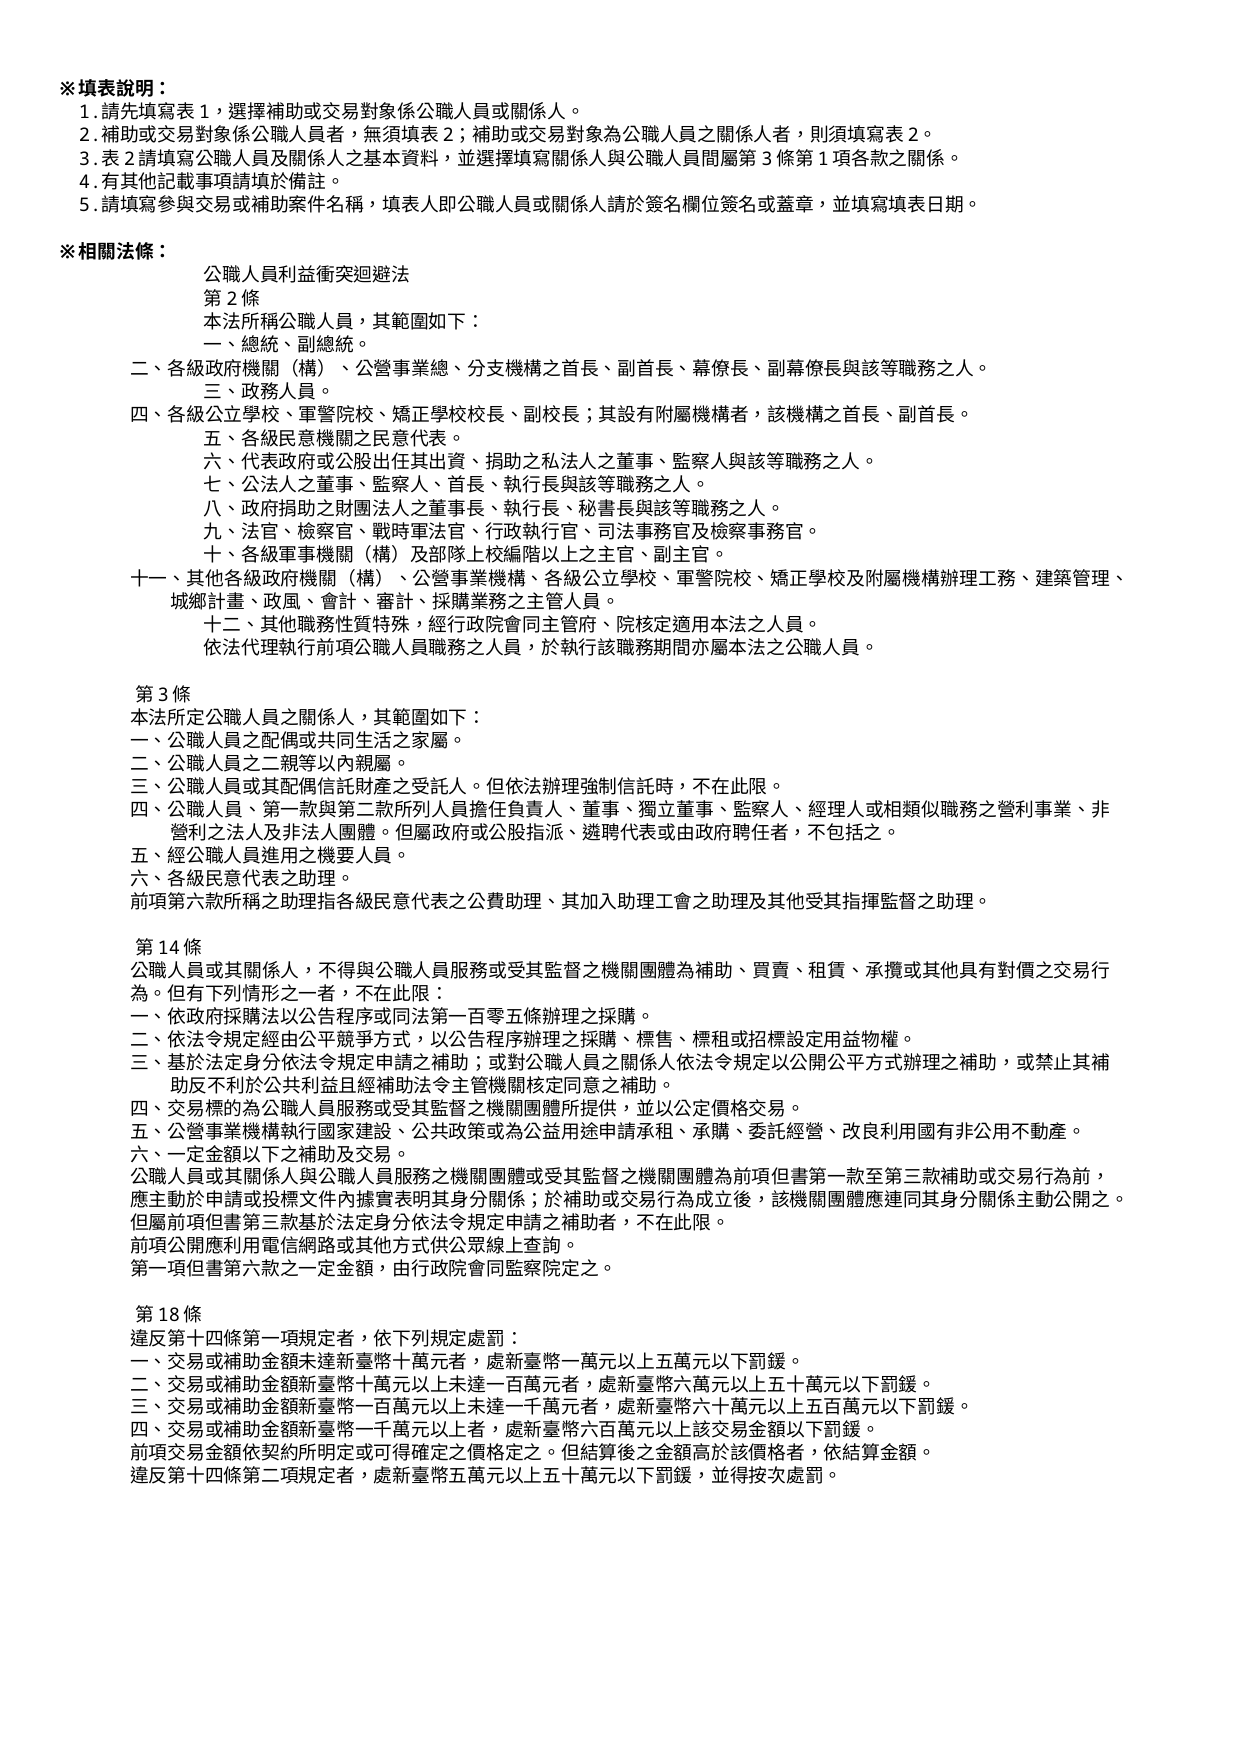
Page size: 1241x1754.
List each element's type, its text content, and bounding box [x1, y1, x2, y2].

text 四、交易標的為公職人員服務或受其監督之機關團體所提供，並以公定價格交易。 [130, 1097, 1110, 1120]
text 第14條 [56, 936, 1204, 959]
text 六、一定金額以下之補助及交易。 [130, 1143, 1110, 1166]
text 五、各級民意機關之民意代表。 [204, 427, 1110, 450]
text 本法所定公職人員之關係人，其範圍如下： [130, 706, 1110, 729]
text 前項公開應利用電信網路或其他方式供公眾線上查詢。 [130, 1234, 1110, 1257]
text 二、依法令規定經由公平競爭方式，以公告程序辦理之採購、標售、標租或招標設定用益物權。 [130, 1028, 1110, 1051]
text 本法所稱公職人員，其範圍如下： [204, 310, 1110, 333]
text 六、各級民意代表之助理。 [130, 867, 1110, 890]
text 前項第六款所稱之助理指各級民意代表之公費助理、其加入助理工會之助理及其他受其指揮監督之助理。 [130, 890, 1110, 913]
text 六、代表政府或公股出任其出資、捐助之私法人之董事、監察人與該等職務之人。 [204, 450, 1110, 473]
text 前項交易金額依契約所明定或可得確定之價格定之。但結算後之金額高於該價格者，依結算金額。 [130, 1441, 1110, 1464]
text 違反第十四條第二項規定者，處新臺幣五萬元以上五十萬元以下罰鍰，並得按次處罰。 [130, 1464, 1110, 1487]
text ※相關法條： [56, 240, 1204, 263]
text 一、依政府採購法以公告程序或同法第一百零五條辦理之採購。 [130, 1005, 1110, 1028]
text 第一項但書第六款之一定金額，由行政院會同監察院定之。 [130, 1257, 1110, 1280]
text 違反第十四條第一項規定者，依下列規定處罰： [130, 1327, 1110, 1350]
text 公職人員利益衝突迴避法 [204, 263, 1110, 286]
text 1.請先填寫表1，選擇補助或交易對象係公職人員或關係人。 [56, 100, 1204, 123]
text 第3條 [56, 683, 1204, 706]
text 公職人員或其關係人，不得與公職人員服務或受其監督之機關團體為補助、買賣、租賃、承攬或其他具有對價之交易行為。但有下列情形之一者，不在此限： [130, 959, 1110, 1005]
text 八、政府捐助之財團法人之董事長、執行長、秘書長與該等職務之人。 [204, 497, 1110, 520]
text 一、交易或補助金額未達新臺幣十萬元者，處新臺幣一萬元以上五萬元以下罰鍰。 [130, 1350, 1110, 1373]
text 四、各級公立學校、軍警院校、矯正學校校長、副校長；其設有附屬機構者，該機構之首長、副首長。 [130, 403, 1110, 426]
text 5.請填寫參與交易或補助案件名稱，填表人即公職人員或關係人請於簽名欄位簽名或蓋章，並填寫填表日期。 [56, 193, 1204, 216]
text 二、各級政府機關（構）、公營事業總、分支機構之首長、副首長、幕僚長、副幕僚長與該等職務之人。 [130, 357, 1110, 380]
text 二、公職人員之二親等以內親屬。 [130, 752, 1110, 775]
text 三、交易或補助金額新臺幣一百萬元以上未達一千萬元者，處新臺幣六十萬元以上五百萬元以下罰鍰。 [130, 1396, 1110, 1418]
text 三、公職人員或其配偶信託財產之受託人。但依法辦理強制信託時，不在此限。 [130, 775, 1110, 798]
text 一、公職人員之配偶或共同生活之家屬。 [130, 729, 1110, 752]
text 4.有其他記載事項請填於備註。 [56, 170, 1204, 193]
text ※填表說明： [56, 77, 1110, 100]
text 四、交易或補助金額新臺幣一千萬元以上者，處新臺幣六百萬元以上該交易金額以下罰鍰。 [130, 1418, 1110, 1441]
text 一、總統、副總統。 [204, 333, 1110, 356]
text 十、各級軍事機關（構）及部隊上校編階以上之主官、副主官。 [204, 543, 1110, 566]
text 九、法官、檢察官、戰時軍法官、行政執行官、司法事務官及檢察事務官。 [204, 520, 1110, 543]
text 三、政務人員。 [204, 380, 1110, 403]
text 十二、其他職務性質特殊，經行政院會同主管府、院核定適用本法之人員。 [204, 613, 1110, 636]
text 十一、其他各級政府機關（構）、公營事業機構、各級公立學校、軍警院校、矯正學校及附屬機構辦理工務、建築管理、城鄉計畫、政風、會計、審計、採購業務之主管人員。 [130, 567, 1110, 613]
text 三、基於法定身分依法令規定申請之補助；或對公職人員之關係人依法令規定以公開公平方式辦理之補助，或禁止其補助反不利於公共利益且經補助法令主管機關核定同意之補助。 [130, 1051, 1110, 1097]
text 第2條 [204, 287, 1110, 310]
text 依法代理執行前項公職人員職務之人員，於執行該職務期間亦屬本法之公職人員。 [204, 636, 1110, 659]
text 五、經公職人員進用之機要人員。 [130, 844, 1110, 867]
text 3.表2請填寫公職人員及關係人之基本資料，並選擇填寫關係人與公職人員間屬第3條第1項各款之關係。 [56, 147, 1204, 170]
text 二、交易或補助金額新臺幣十萬元以上未達一百萬元者，處新臺幣六萬元以上五十萬元以下罰鍰。 [130, 1373, 1110, 1396]
text 公職人員或其關係人與公職人員服務之機關團體或受其監督之機關團體為前項但書第一款至第三款補助或交易行為前，應主動於申請或投標文件內據實表明其身分關係；於補助或交易行為成立後，該機關團體應連同其身分關係主動公開之。但屬前項但書第三款基於法定身分依法令規定申請之補助者，不在此限。 [130, 1166, 1110, 1234]
text 四、公職人員、第一款與第二款所列人員擔任負責人、董事、獨立董事、監察人、經理人或相類似職務之營利事業、非營利之法人及非法人團體。但屬政府或公股指派、遴聘代表或由政府聘任者，不包括之。 [130, 798, 1110, 844]
text 第18條 [56, 1303, 1204, 1326]
text 五、公營事業機構執行國家建設、公共政策或為公益用途申請承租、承購、委託經營、改良利用國有非公用不動產。 [130, 1120, 1110, 1143]
text 七、公法人之董事、監察人、首長、執行長與該等職務之人。 [204, 473, 1110, 496]
text 2.補助或交易對象係公職人員者，無須填表2；補助或交易對象為公職人員之關係人者，則須填寫表2。 [56, 123, 1204, 146]
